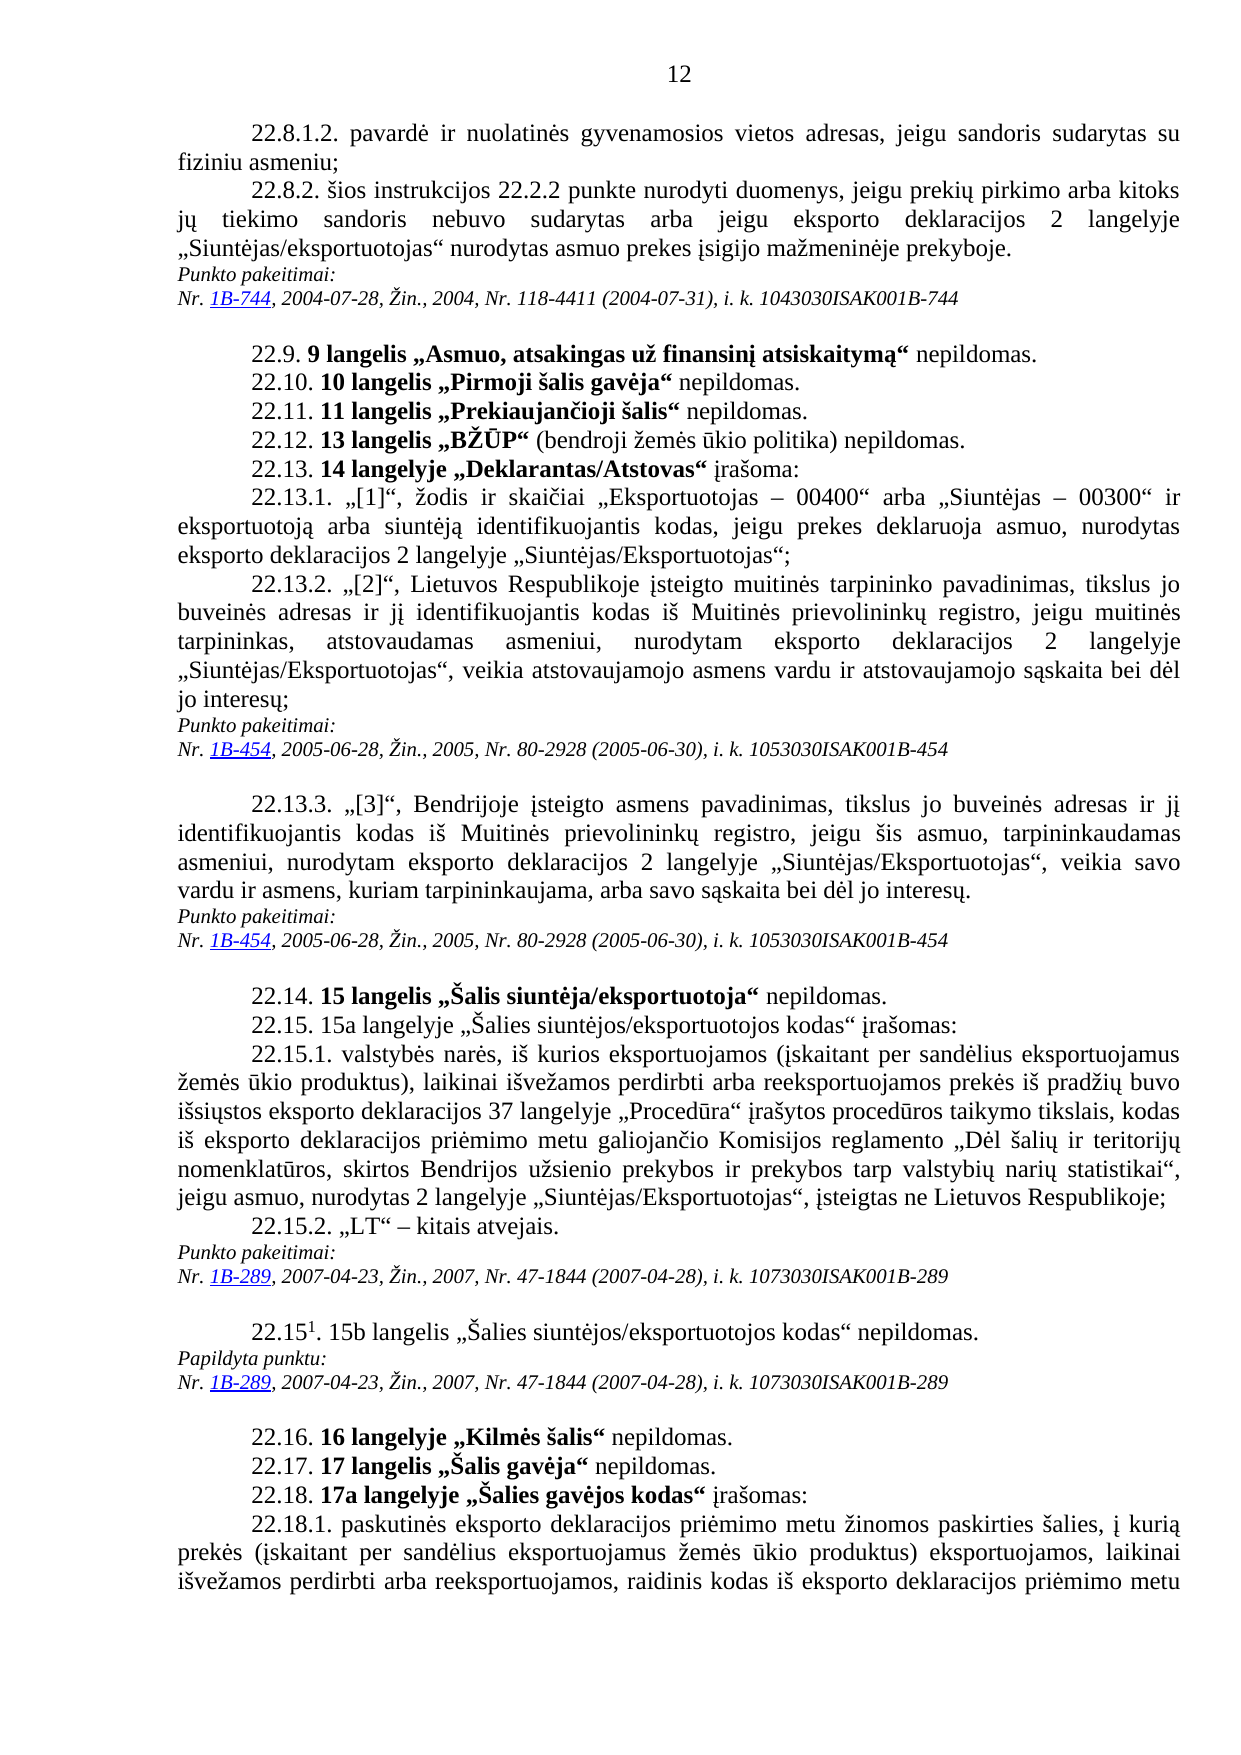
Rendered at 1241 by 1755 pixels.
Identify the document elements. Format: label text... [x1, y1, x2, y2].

text Punkto pakeitimai: [177, 712, 1181, 737]
text Punkto pakeitimai: [177, 904, 1181, 928]
text 22.18. 17a langelyje „Šalies gavėjos kodas“ įrašomas: [177, 1480, 1181, 1509]
text 22.13.3. „[3]“, Bendrijoje įsteigto asmens pavadinimas, tikslus jo buveinės adresas ir jį identifikuojantis kodas iš Muitinės prievolininkų registro, jeigu šis asmuo, tarpininkaudamas asmeniui, nurodytam eksporto deklaracijos 2 langelyje „Siuntėjas/Eksportuotojas“, veikia savo vardu ir asmens, kuriam tarpininkaujama, arba savo sąskaita bei dėl jo interesų. [177, 789, 1181, 904]
text Punkto pakeitimai: [177, 1240, 1181, 1264]
text 22.15.1. valstybės narės, iš kurios eksportuojamos (įskaitant per sandėlius eksportuojamus žemės ūkio produktus), laikinai išvežamos perdirbti arba reeksportuojamos prekės iš pradžių buvo išsiųstos eksporto deklaracijos 37 langelyje „Procedūra“ įrašytos procedūros taikymo tikslais, kodas iš eksporto deklaracijos priėmimo metu galiojančio Komisijos reglamento „Dėl šalių ir teritorijų nomenklatūros, skirtos Bendrijos užsienio prekybos ir prekybos tarp valstybių narių statistikai“, jeigu asmuo, nurodytas 2 langelyje „Siuntėjas/Eksportuotojas“, įsteigtas ne Lietuvos Respublikoje; [177, 1039, 1181, 1211]
text 22.14. 15 langelis „Šalis siuntėja/eksportuotoja“ nepildomas. [177, 981, 1181, 1010]
text 22.13. 14 langelyje „Deklarantas/Atstovas“ įrašoma: [177, 454, 1181, 482]
text Nr. 1B-454, 2005-06-28, Žin., 2005, Nr. 80-2928 (2005-06-30), i. k. 1053030ISAK001B-454 [177, 928, 1181, 952]
text 22.8.2. šios instrukcijos 22.2.2 punkte nurodyti duomenys, jeigu prekių pirkimo arba kitoks jų tiekimo sandoris nebuvo sudarytas arba jeigu eksporto deklaracijos 2 langelyje „Siuntėjas/eksportuotojas“ nurodytas asmuo prekes įsigijo mažmeninėje prekyboje. [177, 176, 1181, 262]
text Punkto pakeitimai: [177, 262, 1181, 286]
text 22.9. 9 langelis „Asmuo, atsakingas už finansinį atsiskaitymą“ nepildomas. [177, 339, 1181, 367]
text Papildyta punktu: [177, 1346, 1181, 1370]
text 22.17. 17 langelis „Šalis gavėja“ nepildomas. [177, 1451, 1181, 1480]
text Nr. 1B-744, 2004-07-28, Žin., 2004, Nr. 118-4411 (2004-07-31), i. k. 1043030ISAK001B-744 [177, 286, 1181, 310]
text 22.18.1. paskutinės eksporto deklaracijos priėmimo metu žinomos paskirties šalies, į kurią prekės (įskaitant per sandėlius eksportuojamus žemės ūkio produktus) eksportuojamos, laikinai išvežamos perdirbti arba reeksportuojamos, raidinis kodas iš eksporto deklaracijos priėmimo metu [177, 1509, 1181, 1595]
text 22.16. 16 langelyje „Kilmės šalis“ nepildomas. [177, 1422, 1181, 1451]
text Nr. 1B-289, 2007-04-23, Žin., 2007, Nr. 47-1844 (2007-04-28), i. k. 1073030ISAK001B-289 [177, 1370, 1181, 1394]
text Nr. 1B-454, 2005-06-28, Žin., 2005, Nr. 80-2928 (2005-06-30), i. k. 1053030ISAK001B-454 [177, 737, 1181, 761]
text 22.11. 11 langelis „Prekiaujančioji šalis“ nepildomas. [177, 396, 1181, 425]
text 22.151. 15b langelis „Šalies siuntėjos/eksportuotojos kodas“ nepildomas. [177, 1317, 1181, 1346]
text 22.12. 13 langelis „BŽŪP“ (bendroji žemės ūkio politika) nepildomas. [177, 425, 1181, 454]
text 22.15.2. „LT“ – kitais atvejais. [177, 1211, 1181, 1240]
text Nr. 1B-289, 2007-04-23, Žin., 2007, Nr. 47-1844 (2007-04-28), i. k. 1073030ISAK001B-289 [177, 1264, 1181, 1288]
text 22.10. 10 langelis „Pirmoji šalis gavėja“ nepildomas. [177, 367, 1181, 396]
text 22.15. 15a langelyje „Šalies siuntėjos/eksportuotojos kodas“ įrašomas: [177, 1010, 1181, 1039]
text 22.13.2. „[2]“, Lietuvos Respublikoje įsteigto muitinės tarpininko pavadinimas, tikslus jo buveinės adresas ir jį identifikuojantis kodas iš Muitinės prievolininkų registro, jeigu muitinės tarpininkas, atstovaudamas asmeniui, nurodytam eksporto deklaracijos 2 langelyje „Siuntėjas/Eksportuotojas“, veikia atstovaujamojo asmens vardu ir atstovaujamojo sąskaita bei dėl jo interesų; [177, 569, 1181, 712]
text 22.13.1. „[1]“, žodis ir skaičiai „Eksportuotojas – 00400“ arba „Siuntėjas – 00300“ ir eksportuotoją arba siuntėją identifikuojantis kodas, jeigu prekes deklaruoja asmuo, nurodytas eksporto deklaracijos 2 langelyje „Siuntėjas/Eksportuotojas“; [177, 482, 1181, 569]
text 22.8.1.2. pavardė ir nuolatinės gyvenamosios vietos adresas, jeigu sandoris sudarytas su fiziniu asmeniu; [177, 118, 1181, 176]
